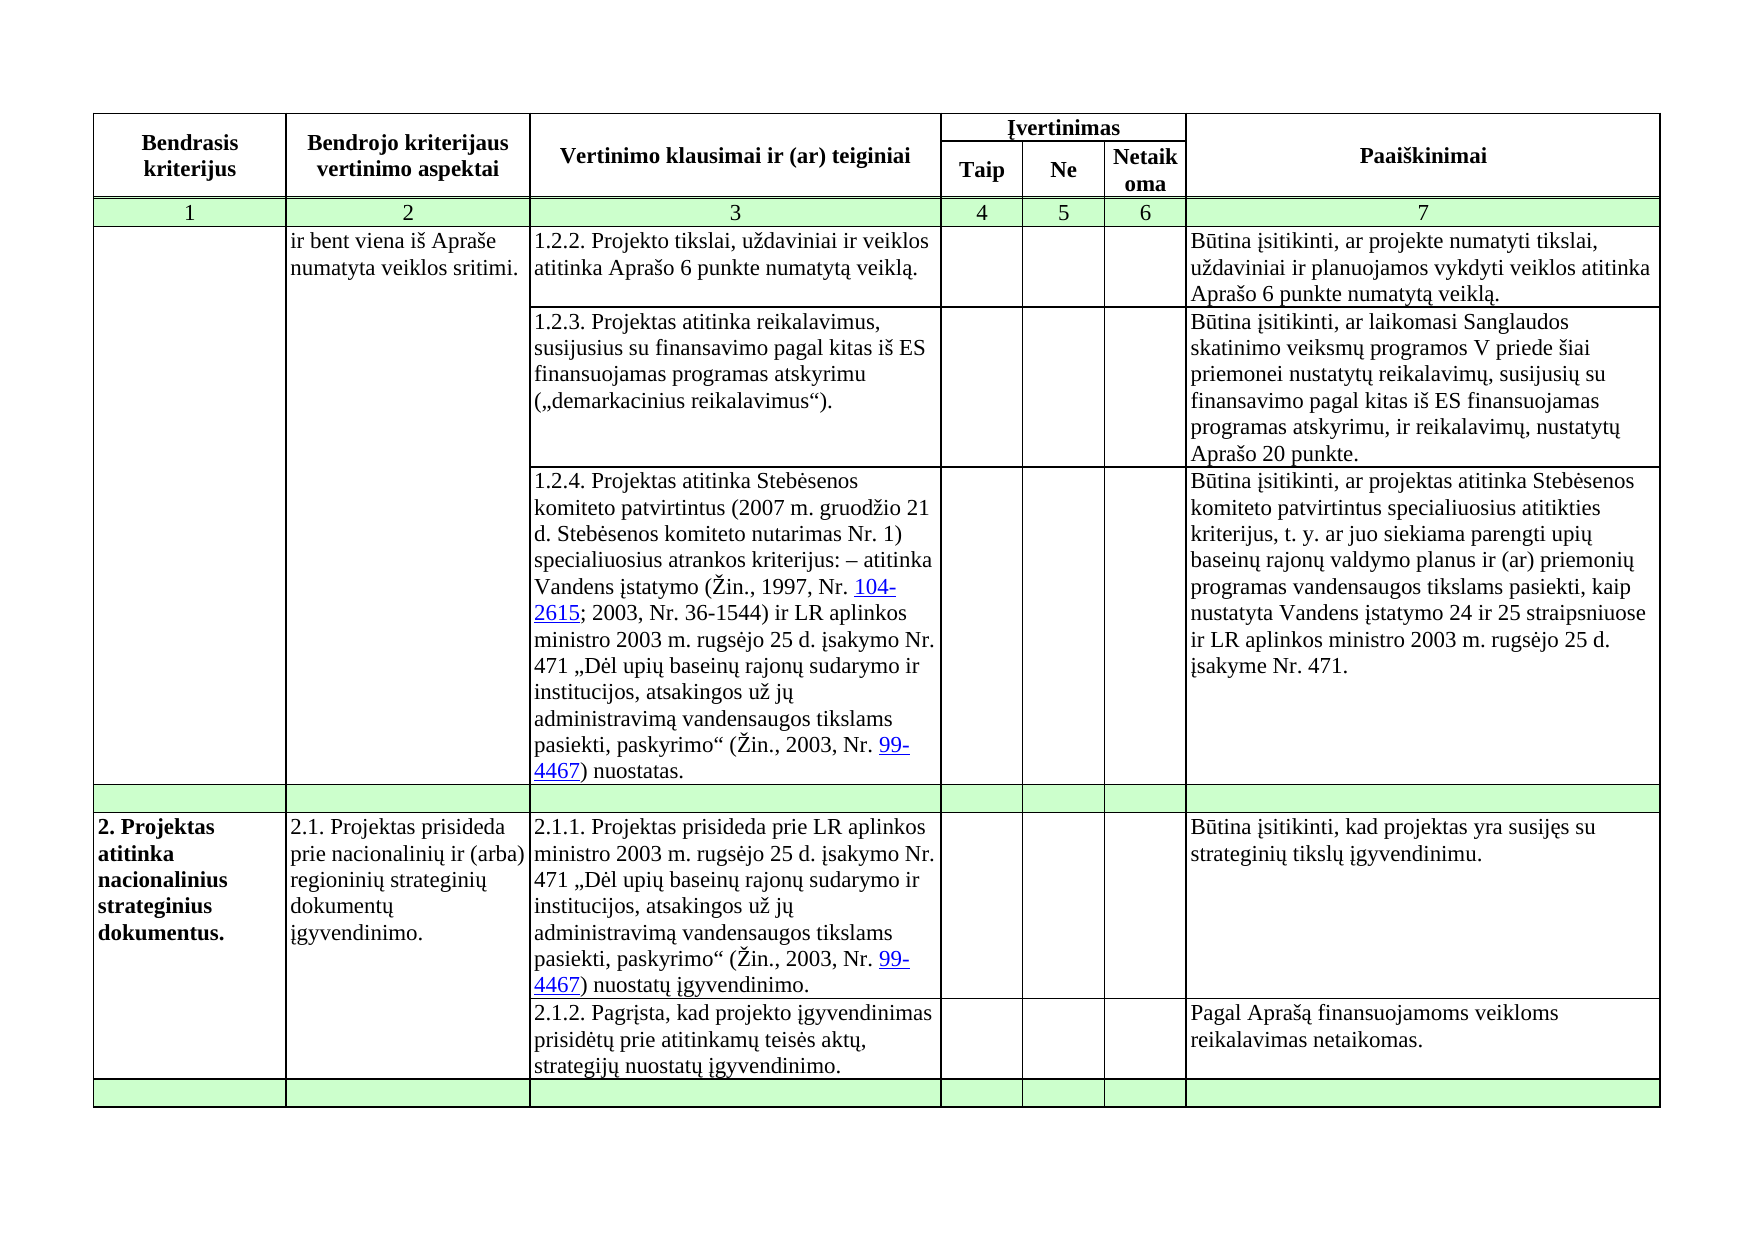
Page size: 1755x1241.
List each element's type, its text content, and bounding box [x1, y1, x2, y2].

table_cell Būtina įsitikinti, ar laikomasi Sanglaudos skatinimo veiksmų programos V priede šiai priemonei nustatytų reikalavimų, susijusių su finansavimo pagal kitas iš ES finansuojamas programas atskyrimu, ir reikalavimų, nustatytų Aprašo 20 punkte. [1187, 308, 1659, 466]
table_header Bendrojo kriterijaus vertinimo aspektai [287, 114, 529, 196]
table_cell 4 [942, 199, 1022, 226]
table_header Įvertinimas [942, 114, 1185, 140]
table_cell 7 [1187, 199, 1659, 226]
table_cell [287, 785, 529, 812]
table_cell 5 [1023, 199, 1104, 226]
table_cell [287, 1080, 529, 1106]
table_header Paaiškinimai [1187, 114, 1659, 196]
table_cell Būtina įsitikinti, kad projektas yra susijęs su strateginių tikslų įgyvendinimu. [1187, 813, 1659, 998]
table_cell 2. Projektas atitinka nacionalinius strateginius dokumentus. [94, 813, 285, 1078]
table_cell Netaikoma [1105, 142, 1185, 196]
table_cell [94, 785, 285, 812]
table_cell 3 [531, 199, 940, 226]
table_cell Pagal Aprašą finansuojamoms veikloms reikalavimas netaikomas. [1187, 999, 1659, 1078]
table_cell [942, 308, 1022, 466]
table_cell Būtina įsitikinti, ar projektas atitinka Stebėsenos komiteto patvirtintus specialiuosius atitikties kriterijus, t. y. ar juo siekiama parengti upių baseinų rajonų valdymo planus ir (ar) priemonių programas vandensaugos tikslams pasiekti, kaip nustatyta Vandens įstatymo 24 ir 25 straipsniuose ir LR aplinkos ministro 2003 m. rugsėjo 25 d. įsakyme Nr. 471. [1187, 468, 1659, 784]
table_cell ir bent viena iš Apraše numatyta veiklos sritimi. [287, 227, 529, 784]
table_cell 2.1.1. Projektas prisideda prie LR aplinkos ministro 2003 m. rugsėjo 25 d. įsakymo Nr. 471 „Dėl upių baseinų rajonų sudarymo ir institucijos, atsakingos už jų administravimą vandensaugos tikslams pasiekti, paskyrimo“ (Žin., 2003, Nr. 99-4467) nuostatų įgyvendinimo. [531, 813, 940, 998]
table_cell [1023, 813, 1104, 998]
table_cell 2.1.2. Pagrįsta, kad projekto įgyvendinimas prisidėtų prie atitinkamų teisės aktų, strategijų nuostatų įgyvendinimo. [531, 999, 940, 1078]
table_cell Ne [1023, 142, 1104, 196]
table_cell [1105, 308, 1185, 466]
table_header Vertinimo klausimai ir (ar) teiginiai [531, 114, 940, 196]
table_cell [1105, 999, 1185, 1078]
table_cell 1.2.2. Projekto tikslai, uždaviniai ir veiklos atitinka Aprašo 6 punkte numatytą veiklą. [531, 227, 940, 306]
table_cell [1105, 227, 1185, 306]
table_cell [1023, 999, 1104, 1078]
table_cell [1023, 308, 1104, 466]
table_cell [942, 785, 1022, 812]
table_header Bendrasis kriterijus [94, 114, 285, 196]
table_cell [942, 813, 1022, 998]
table_cell [531, 785, 940, 812]
table_cell [1023, 227, 1104, 306]
table_cell 1.2.4. Projektas atitinka Stebėsenos komiteto patvirtintus (2007 m. gruodžio 21 d. Stebėsenos komiteto nutarimas Nr. 1) specialiuosius atrankos kriterijus: – atitinka Vandens įstatymo (Žin., 1997, Nr. 104-2615; 2003, Nr. 36-1544) ir LR aplinkos ministro 2003 m. rugsėjo 25 d. įsakymo Nr. 471 „Dėl upių baseinų rajonų sudarymo ir institucijos, atsakingos už jų administravimą vandensaugos tikslams pasiekti, paskyrimo“ (Žin., 2003, Nr. 99-4467) nuostatas. [531, 468, 940, 784]
table_cell [1023, 1080, 1104, 1106]
table_cell [531, 1080, 940, 1106]
table_cell [1187, 1080, 1659, 1106]
table_cell [942, 227, 1022, 306]
table_cell [94, 1080, 285, 1106]
table_cell [942, 999, 1022, 1078]
table_cell 2.1. Projektas prisideda prie nacionalinių ir (arba) regioninių strateginių dokumentų įgyvendinimo. [287, 813, 529, 1078]
table_cell [1105, 785, 1185, 812]
table_cell [942, 468, 1022, 784]
table_cell [1023, 785, 1104, 812]
table_cell Taip [942, 142, 1022, 196]
table_cell [1105, 813, 1185, 998]
table_cell [94, 227, 285, 784]
table_cell 1 [94, 199, 285, 226]
table_cell Būtina įsitikinti, ar projekte numatyti tikslai, uždaviniai ir planuojamos vykdyti veiklos atitinka Aprašo 6 punkte numatytą veiklą. [1187, 227, 1659, 306]
table_cell [1105, 1080, 1185, 1106]
table_cell [942, 1080, 1022, 1106]
table_cell 1.2.3. Projektas atitinka reikalavimus, susijusius su finansavimo pagal kitas iš ES finansuojamas programas atskyrimu („demarkacinius reikalavimus“). [531, 308, 940, 466]
table_cell [1105, 468, 1185, 784]
table_cell [1187, 785, 1659, 812]
table_cell 6 [1105, 199, 1185, 226]
table_cell 2 [287, 199, 529, 226]
table_cell [1023, 468, 1104, 784]
